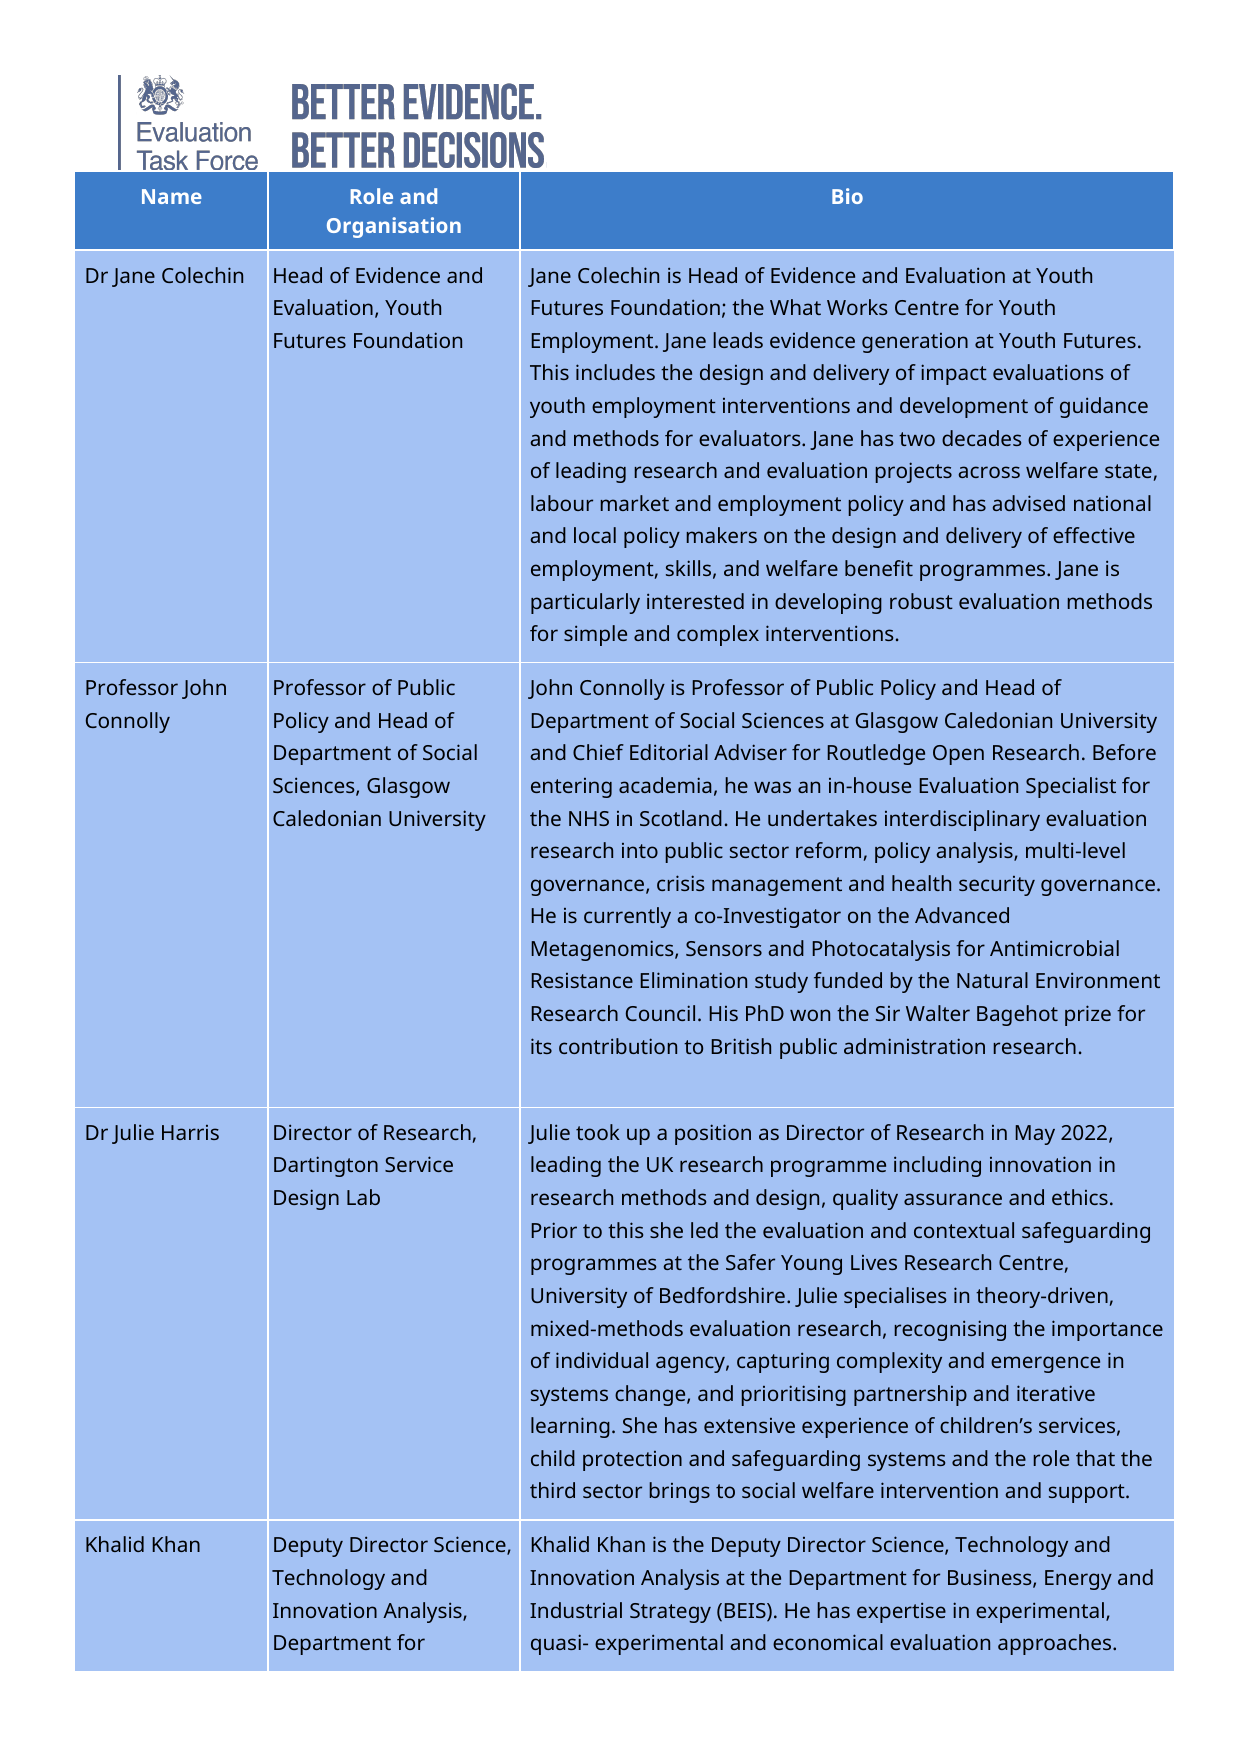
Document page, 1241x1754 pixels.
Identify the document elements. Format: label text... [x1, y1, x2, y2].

table_cell Professor of Public Policy and Head of Department of Social Sciences, Glasgow Caledonian University [269, 663, 519, 1106]
table_header Name [75, 172, 267, 249]
table_cell Julie took up a position as Director of Research in May 2022, leading the UK research programme including innovation in research methods and design, quality assurance and ethics. Prior to this she led the evaluation and contextual safeguarding programmes at the Safer Young Lives Research Centre, University of Bedfordshire. Julie specialises in theory-driven, mixed-methods evaluation research, recognising the importance of individual agency, capturing complexity and emergence in systems change, and prioritising partnership and iterative learning. She has extensive experience of children’s services, child protection and safeguarding systems and the role that the third sector brings to social welfare intervention and support. [521, 1108, 1174, 1519]
table_cell Professor John Connolly [75, 663, 267, 1106]
table_header Bio [521, 172, 1173, 249]
table_cell John Connolly is Professor of Public Policy and Head of Department of Social Sciences at Glasgow Caledonian University and Chief Editorial Adviser for Routledge Open Research. Before entering academia, he was an in-house Evaluation Specialist for the NHS in Scotland. He undertakes interdisciplinary evaluation research into public sector reform, policy analysis, multi-level governance, crisis management and health security governance. He is currently a co-Investigator on the Advanced Metagenomics, Sensors and Photocatalysis for Antimicrobial Resistance Elimination study funded by the Natural Environment Research Council. His PhD won the Sir Walter Bagehot prize for its contribution to British public administration research. [521, 663, 1174, 1106]
table_cell Dr Jane Colechin [75, 251, 267, 662]
table_cell Head of Evidence and Evaluation, Youth Futures Foundation [269, 251, 519, 662]
table_cell Jane Colechin is Head of Evidence and Evaluation at Youth Futures Foundation; the What Works Centre for Youth Employment. Jane leads evidence generation at Youth Futures. This includes the design and delivery of impact evaluations of youth employment interventions and development of guidance and methods for evaluators. Jane has two decades of experience of leading research and evaluation projects across welfare state, labour market and employment policy and has advised national and local policy makers on the design and delivery of effective employment, skills, and welfare benefit programmes. Jane is particularly interested in developing robust evaluation methods for simple and complex interventions. [521, 251, 1174, 662]
table_cell Dr Julie Harris [75, 1108, 267, 1519]
table_cell Director of Research, Dartington Service Design Lab [269, 1108, 519, 1519]
table_cell Khalid Khan [75, 1521, 267, 1671]
table_cell Khalid Khan is the Deputy Director Science, Technology and Innovation Analysis at the Department for Business, Energy and Industrial Strategy (BEIS). He has expertise in experimental, quasi- experimental and economical evaluation approaches. [521, 1521, 1174, 1671]
table_cell Deputy Director Science, Technology and Innovation Analysis, Department for [269, 1521, 519, 1671]
table_header Role and Organisation [269, 172, 519, 249]
